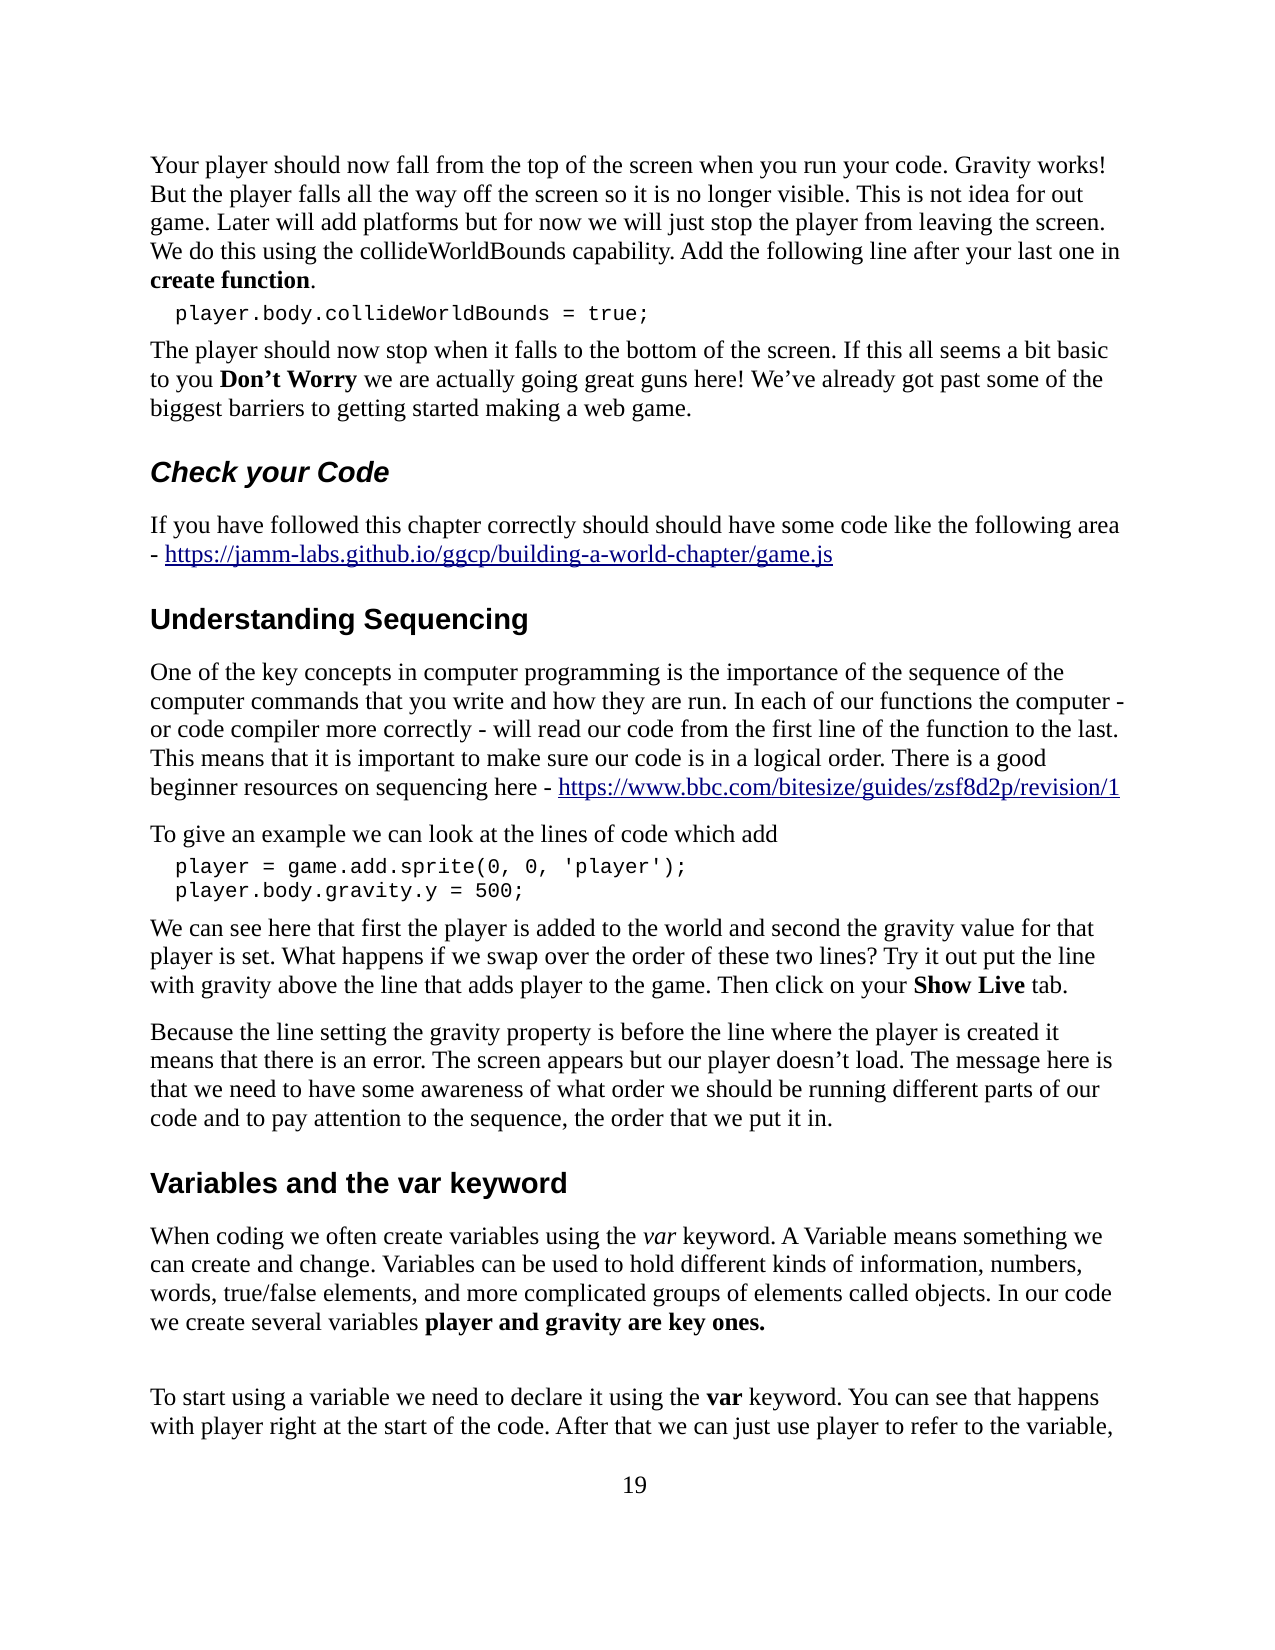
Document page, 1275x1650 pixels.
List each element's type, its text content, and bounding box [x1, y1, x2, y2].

text We can see here that first the player is added to the world and second the gravity value for that player is set. What happens if we swap over the order of these two lines? Try it out put the line with gravity above the line that adds player to the game. Then click on your Show Live tab. [150, 913, 1125, 999]
text The player should now stop when it falls to the bottom of the screen. If this all seems a bit basic to you Don’t Worry we are actually going great guns here! We’ve already got past some of the biggest barriers to getting started making a web game. [150, 335, 1125, 422]
text To start using a variable we need to declare it using the var keyword. You can see that happens with player right at the start of the code. After that we can just use player to refer to the variable, [150, 1382, 1125, 1440]
subtitle Check your Code [150, 456, 1125, 489]
text If you have followed this chapter correctly should should have some code like the following area - https://jamm-labs.github.io/ggcp/building-a-world-chapter/game.js [150, 511, 1125, 568]
text One of the key concepts in computer programming is the importance of the sequence of the computer commands that you write and how they are run. In each of our functions the computer - or code compiler more correctly - will read our code from the first line of the function to the last. This means that it is important to make sure our code is in a logical order. There is a good beginner resources on sequencing here - https://www.bbc.com/bitesize/guides/zsf8d2p/revision/1 [150, 657, 1125, 801]
text Your player should now fall from the top of the screen when you run your code. Gravity works! But the player falls all the way off the screen so it is no longer visible. This is not idea for out game. Later will add platforms but for now we will just stop the player from leaving the screen. We do this using the collideWorldBounds capability. Add the following line after your last one in create function. [150, 150, 1125, 294]
text Because the line setting the gravity property is before the line where the player is created it means that there is an error. The screen appears but our player doesn’t load. The message here is that we need to have some awareness of what order we should be running different parts of our code and to pay attention to the sequence, the order that we put it in. [150, 1017, 1125, 1132]
text player.body.gravity.y = 500; [150, 880, 1125, 904]
subtitle Variables and the var keyword [150, 1166, 1125, 1199]
text To give an example we can look at the lines of code which add [150, 819, 1125, 847]
text player.body.collideWorldBounds = true; [150, 303, 1125, 326]
subtitle Understanding Sequencing [150, 602, 1125, 636]
text When coding we often create variables using the var keyword. A Variable means something we can create and change. Variables can be used to hold different kinds of information, numbers, words, true/false elements, and more complicated groups of elements called objects. In our code we create several variables player and gravity are key ones. [150, 1221, 1125, 1364]
text player = game.add.sprite(0, 0, 'player'); [150, 856, 1125, 880]
